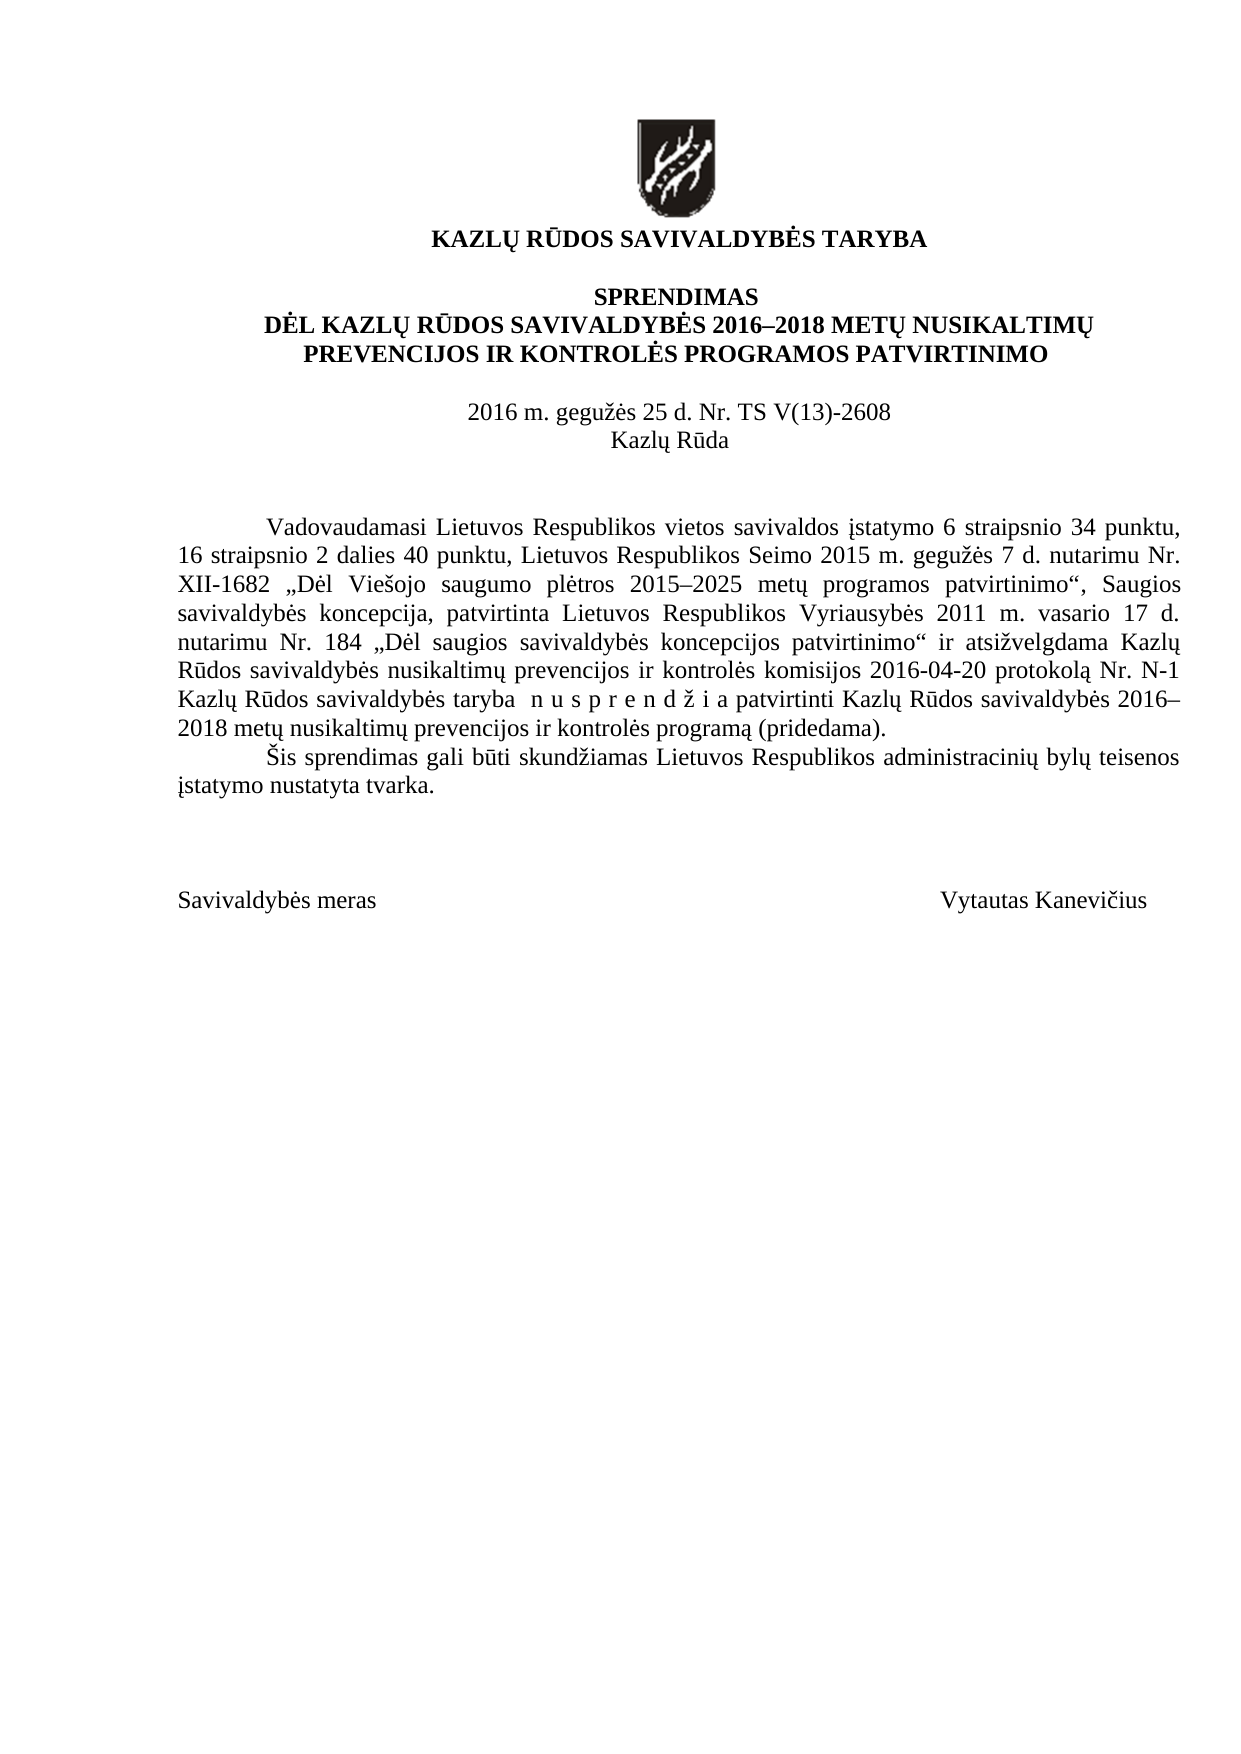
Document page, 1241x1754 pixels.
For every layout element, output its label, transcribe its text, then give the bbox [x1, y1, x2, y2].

text DĖL KAZLŲ RŪDOS SAVIVALDYBĖS 2016–2018 METŲ NUSIKALTIMŲ PREVENCIJOS IR KONTROLĖS PROGRAMOS PATVIRTINIMO [177, 310, 1181, 368]
text Vadovaudamasi Lietuvos Respublikos vietos savivaldos įstatymo 6 straipsnio 34 punktu, 16 straipsnio 2 dalies 40 punktu, Lietuvos Respublikos Seimo 2015 m. gegužės 7 d. nutarimu Nr. XII-1682 „Dėl Viešojo saugumo plėtros 2015–2025 metų programos patvirtinimo“, Saugios savivaldybės koncepcija, patvirtinta Lietuvos Respublikos Vyriausybės 2011 m. vasario 17 d. nutarimu Nr. 184 „Dėl saugios savivaldybės koncepcijos patvirtinimo“ ir atsižvelgdama Kazlų Rūdos savivaldybės nusikaltimų prevencijos ir kontrolės komisijos 2016-04-20 protokolą Nr. N-1 Kazlų Rūdos savivaldybės taryba n u s p r e n d ž i a patvirtinti Kazlų Rūdos savivaldybės 2016–2018 metų nusikaltimų prevencijos ir kontrolės programą (pridedama). [177, 512, 1181, 742]
text 2016 m. gegužės 25 d. Nr. TS V(13)-2608 [177, 397, 1181, 425]
text SPRENDIMAS [177, 282, 1181, 310]
text Šis sprendimas gali būti skundžiamas Lietuvos Respublikos administracinių bylų teisenos įstatymo nustatyta tvarka. [177, 742, 1181, 799]
text Savivaldybės meras Vytautas Kanevičius [177, 885, 1181, 914]
text Kazlų Rūda [177, 425, 1181, 454]
text KAZLŲ RŪDOS SAVIVALDYBĖS TARYBA [177, 224, 1181, 253]
